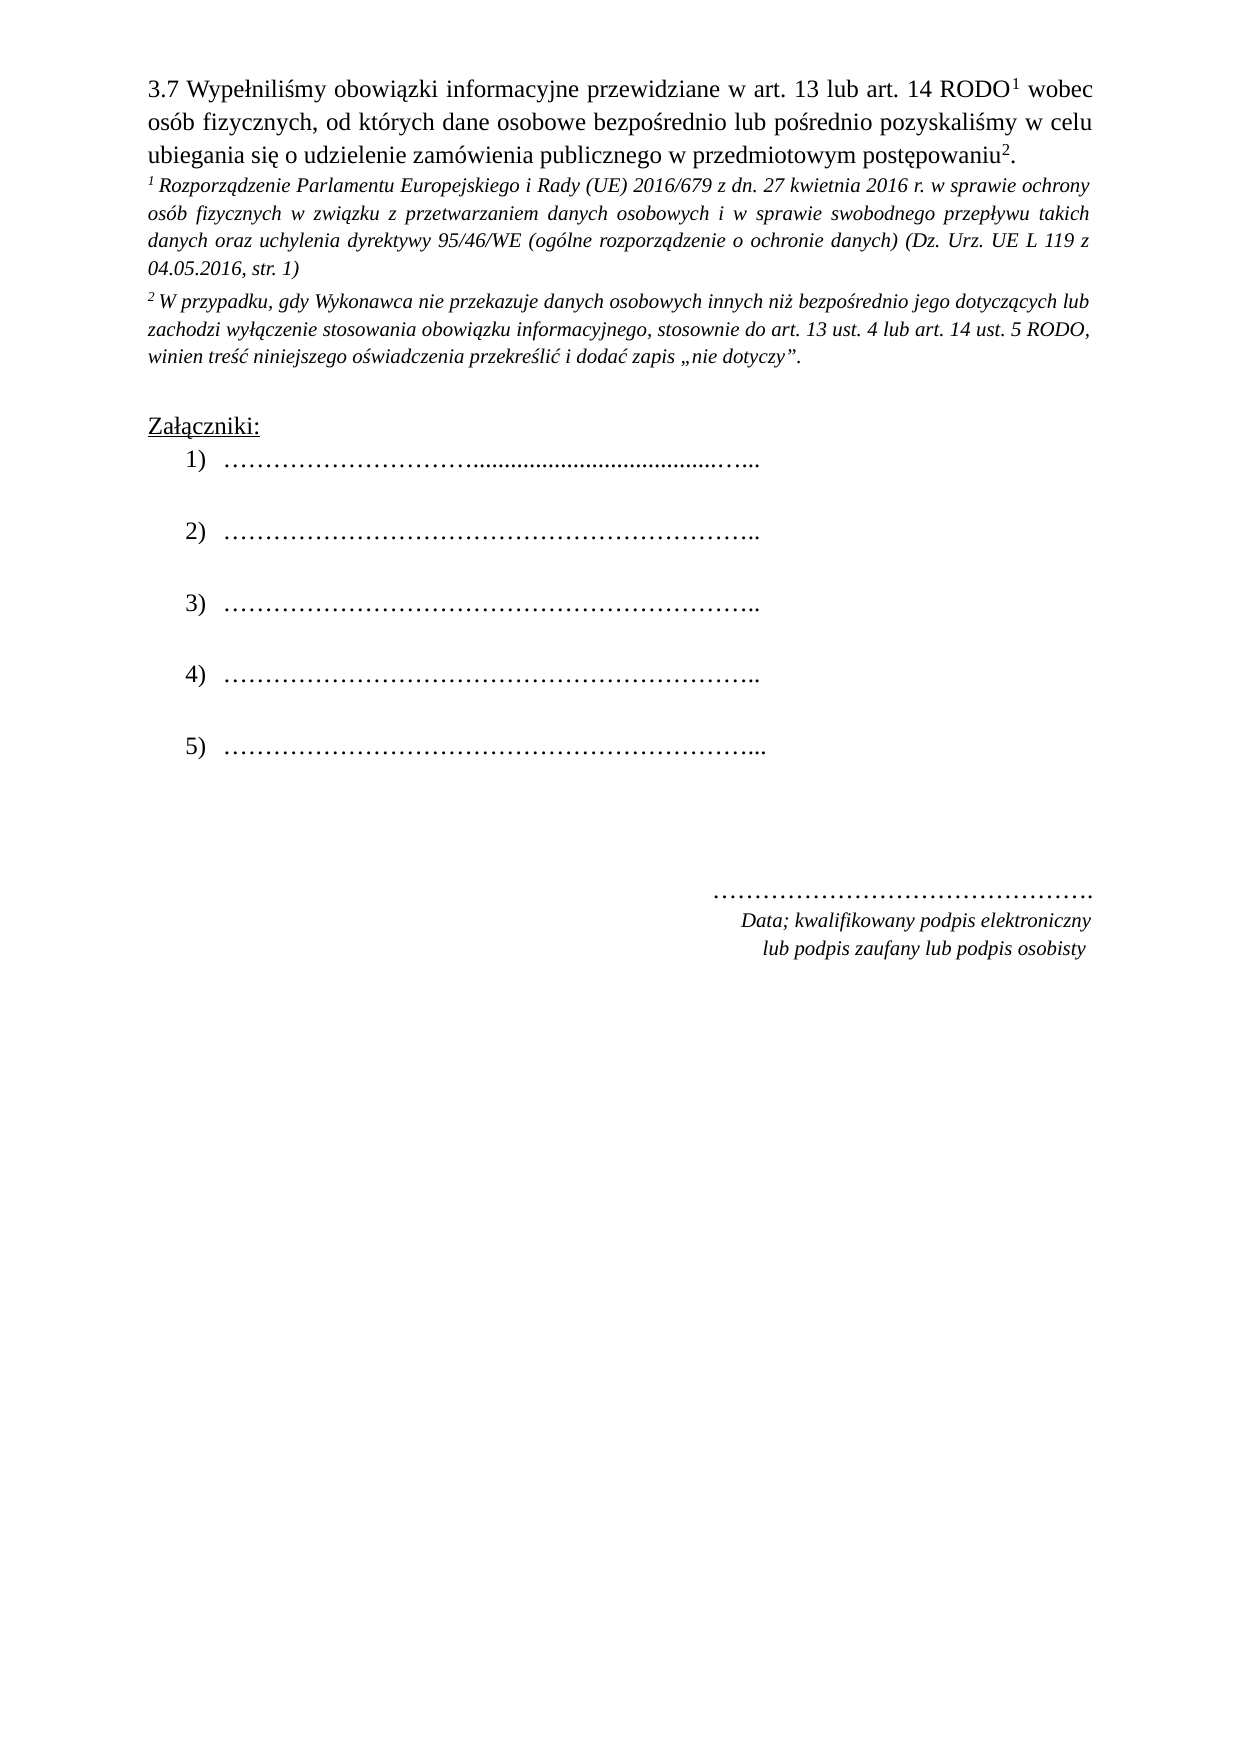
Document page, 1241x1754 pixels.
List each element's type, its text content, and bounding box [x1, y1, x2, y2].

text lub podpis zaufany lub podpis osobisty [148, 936, 1093, 960]
text ………………………………………. [148, 875, 1093, 904]
text Data; kwalifikowany podpis elektroniczny [148, 908, 1093, 932]
list ………………………………………………………... [185, 731, 1093, 760]
list ……………………………………………………….. [185, 516, 1093, 544]
list ……………………………………………………….. [185, 659, 1093, 688]
text 2 W przypadku, gdy Wykonawca nie przekazuje danych osobowych innych niż bezpośrednio jego dotyczących lub zachodzi wyłączenie stosowania obowiązku informacyjnego, stosownie do art. 13 ust. 4 lub art. 14 ust. 5 RODO, winien treść niniejszego oświadczenia przekreślić i dodać zapis „nie dotyczy”. [148, 289, 1093, 368]
text 3.7 Wypełniliśmy obowiązki informacyjne przewidziane w art. 13 lub art. 14 RODO1 wobec osób fizycznych, od których dane osobowe bezpośrednio lub pośrednio pozyskaliśmy w celu ubiegania się o udzielenie zamówienia publicznego w przedmiotowym postępowaniu2. [148, 74, 1093, 168]
text Załączniki: [148, 411, 1093, 440]
list ……………………………………………………….. [185, 588, 1093, 616]
list ………………………….......................................…... [185, 444, 1093, 473]
text 1 Rozporządzenie Parlamentu Europejskiego i Rady (UE) 2016/679 z dn. 27 kwietnia 2016 r. w sprawie ochrony osób fizycznych w związku z przetwarzaniem danych osobowych i w sprawie swobodnego przepływu takich danych oraz uchylenia dyrektywy 95/46/WE (ogólne rozporządzenie o ochronie danych) (Dz. Urz. UE L 119 z 04.05.2016, str. 1) [148, 173, 1093, 280]
